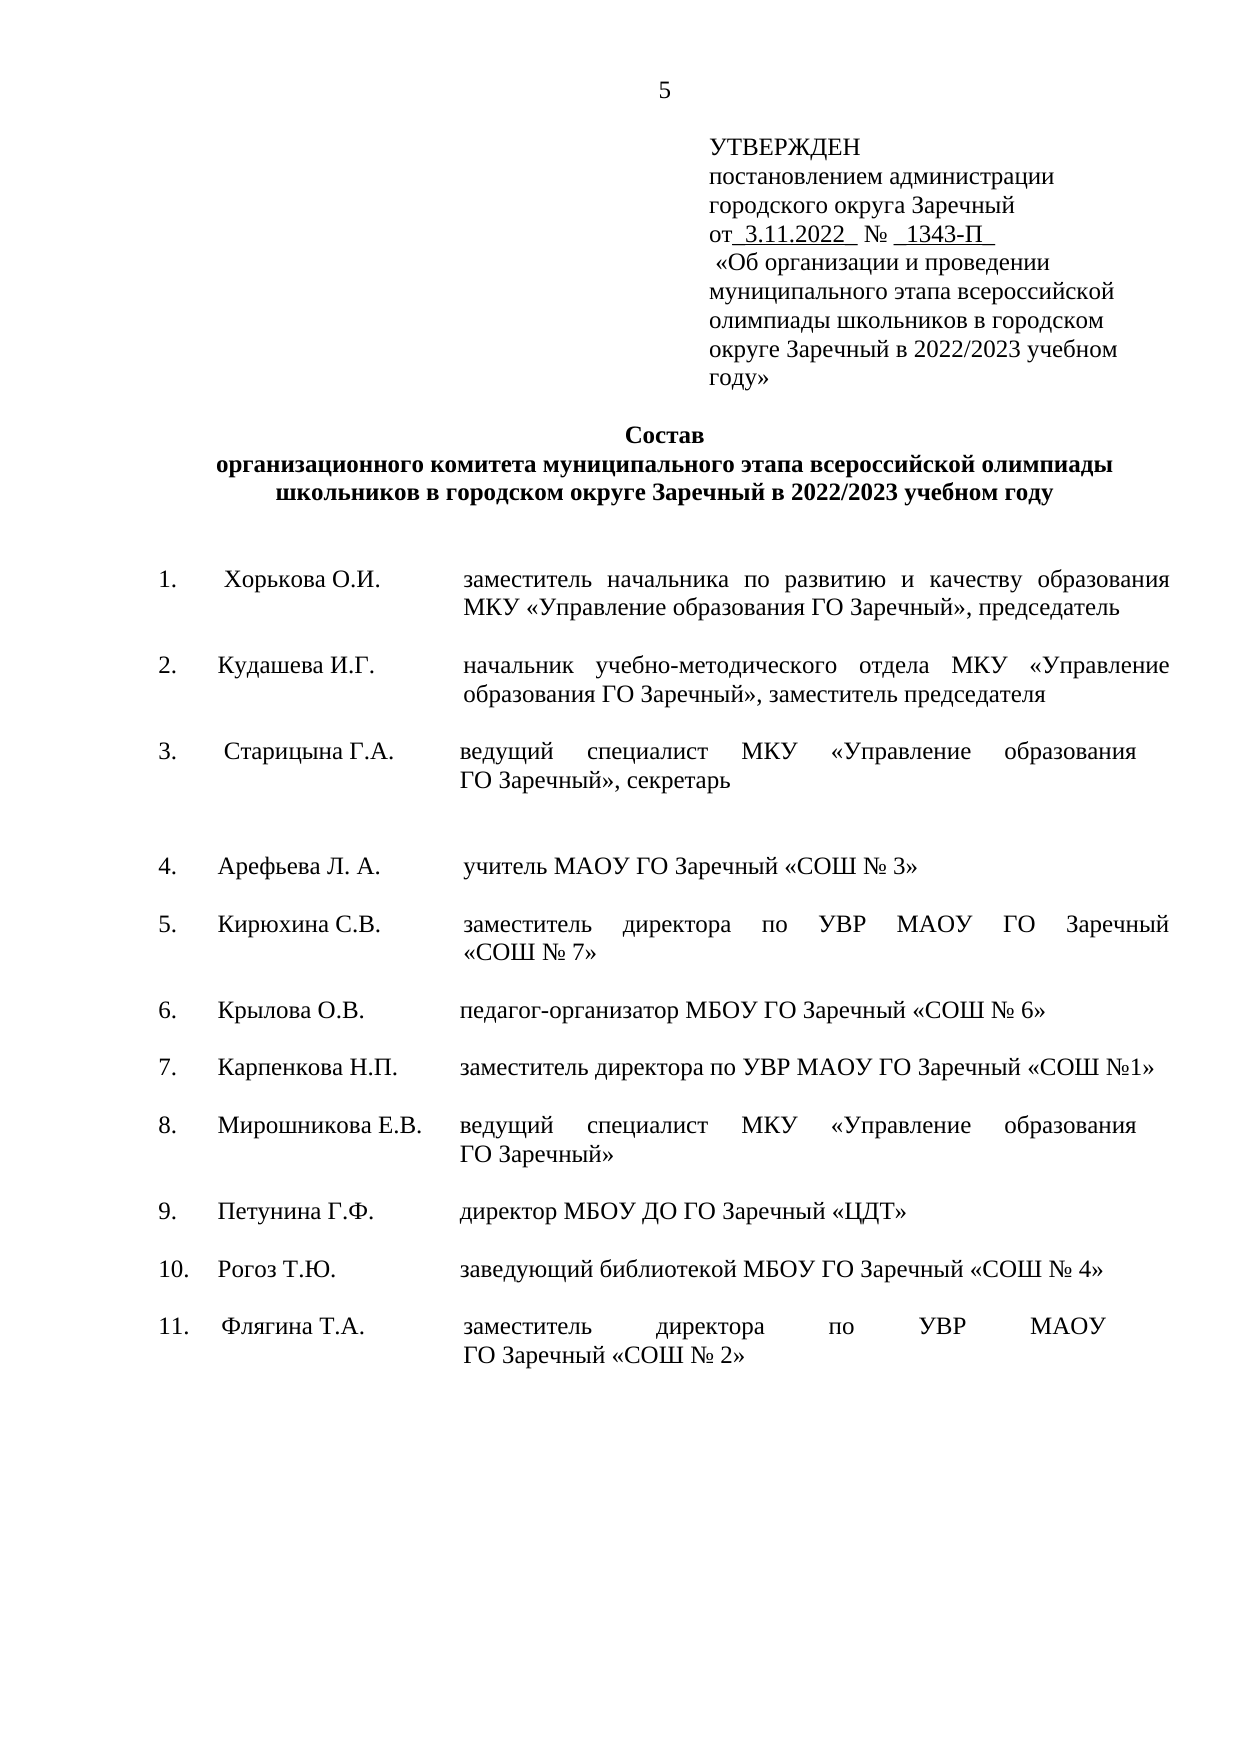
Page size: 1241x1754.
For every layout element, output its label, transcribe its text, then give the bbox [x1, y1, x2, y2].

table_cell 2. [147, 650, 206, 707]
table_cell [206, 794, 448, 822]
table_cell [206, 1283, 448, 1311]
table_cell 5. [147, 909, 206, 966]
text Состав [148, 420, 1181, 449]
table_cell начальник учебно-методического отдела МКУ «Управление образования ГО Заречный», заместитель председателя [448, 650, 1181, 707]
table_cell [448, 1168, 1181, 1196]
table_cell [448, 966, 1181, 995]
table_cell [206, 1225, 448, 1254]
table_cell [206, 1168, 448, 1196]
table_cell [206, 1024, 448, 1052]
table_cell [206, 621, 448, 650]
table_header Хорькова О.И. [206, 564, 448, 621]
table_cell 6. [147, 995, 206, 1024]
table_cell [147, 1168, 206, 1196]
table_cell Петунина Г.Ф. [206, 1196, 448, 1225]
text постановлением администрации [709, 161, 1181, 190]
table_cell 8. [147, 1110, 206, 1167]
table_cell Карпенкова Н.П. [206, 1053, 448, 1081]
table_cell Кирюхина С.В. [206, 909, 448, 966]
table_cell [147, 823, 1181, 851]
table_cell Флягина Т.А. [206, 1311, 448, 1369]
table_cell учитель МАОУ ГО Заречный «СОШ № 3» [448, 851, 1181, 880]
table_cell Крылова О.В. [206, 995, 448, 1024]
table_cell [448, 1283, 1181, 1311]
table_cell [147, 1081, 206, 1110]
table_cell Старицына Г.А. [206, 736, 448, 794]
table_cell 9. [147, 1196, 206, 1225]
table_cell [206, 708, 448, 736]
table_header заместитель начальника по развитию и качеству образования МКУ «Управление образования ГО Заречный», председатель [448, 564, 1181, 621]
table_cell педагог-организатор МБОУ ГО Заречный «СОШ № 6» [448, 995, 1181, 1024]
table_cell [147, 794, 206, 822]
table_cell заместитель директора по УВР МАОУ ГО Заречный «СОШ №1» [448, 1053, 1181, 1081]
table_cell 3. [147, 736, 206, 794]
table_cell Кудашева И.Г. [206, 650, 448, 707]
text от_3.11.2022_ № _1343-П_ [148, 219, 1181, 247]
table_cell [448, 1081, 1181, 1110]
table_cell 7. [147, 1053, 206, 1081]
table_cell Арефьева Л. А. [206, 851, 448, 880]
table_cell Мирошникова Е.В. [206, 1110, 448, 1167]
table_cell ведущий специалист МКУ «Управление образования ГО Заречный», секретарь [448, 736, 1181, 794]
table_cell [147, 621, 206, 650]
table_cell [206, 880, 448, 909]
table_cell заместитель директора по УВР МАОУ ГО Заречный «СОШ № 2» [448, 1311, 1181, 1369]
table_cell [206, 966, 448, 995]
table_cell 10. [147, 1254, 206, 1282]
table_cell [206, 1081, 448, 1110]
table_cell директор МБОУ ДО ГО Заречный «ЦДТ» [448, 1196, 1181, 1225]
table_cell 11. [147, 1311, 206, 1369]
table_cell [147, 966, 206, 995]
text УТВЕРЖДЕН [709, 132, 1181, 161]
table_cell [147, 708, 206, 736]
text организационного комитета муниципального этапа всероссийской олимпиады школьников в городском округе Заречный в 2022/2023 учебном году [148, 449, 1181, 506]
text городского округа Заречный [709, 190, 1181, 219]
table_cell заведующий библиотекой МБОУ ГО Заречный «СОШ № 4» [448, 1254, 1181, 1282]
table_cell Рогоз Т.Ю. [206, 1254, 448, 1282]
table_cell [448, 1225, 1181, 1254]
table_header 1. [147, 564, 206, 621]
table_cell заместитель директора по УВР МАОУ ГО Заречный «СОШ № 7» [448, 909, 1181, 966]
table_cell [147, 1283, 206, 1311]
text «Об организации и проведении муниципального этапа всероссийской олимпиады школьников в городском округе Заречный в 2022/2023 учебном году» [709, 247, 1181, 391]
table_cell 4. [147, 851, 206, 880]
table_cell [448, 1024, 1181, 1052]
table_cell [448, 880, 1181, 909]
table_cell [147, 880, 206, 909]
table_cell [448, 708, 1181, 736]
table_cell [147, 1024, 206, 1052]
table_cell [448, 621, 1181, 650]
table_cell ведущий специалист МКУ «Управление образования ГО Заречный» [448, 1110, 1181, 1167]
table_cell [448, 794, 1181, 822]
table_cell [147, 1225, 206, 1254]
